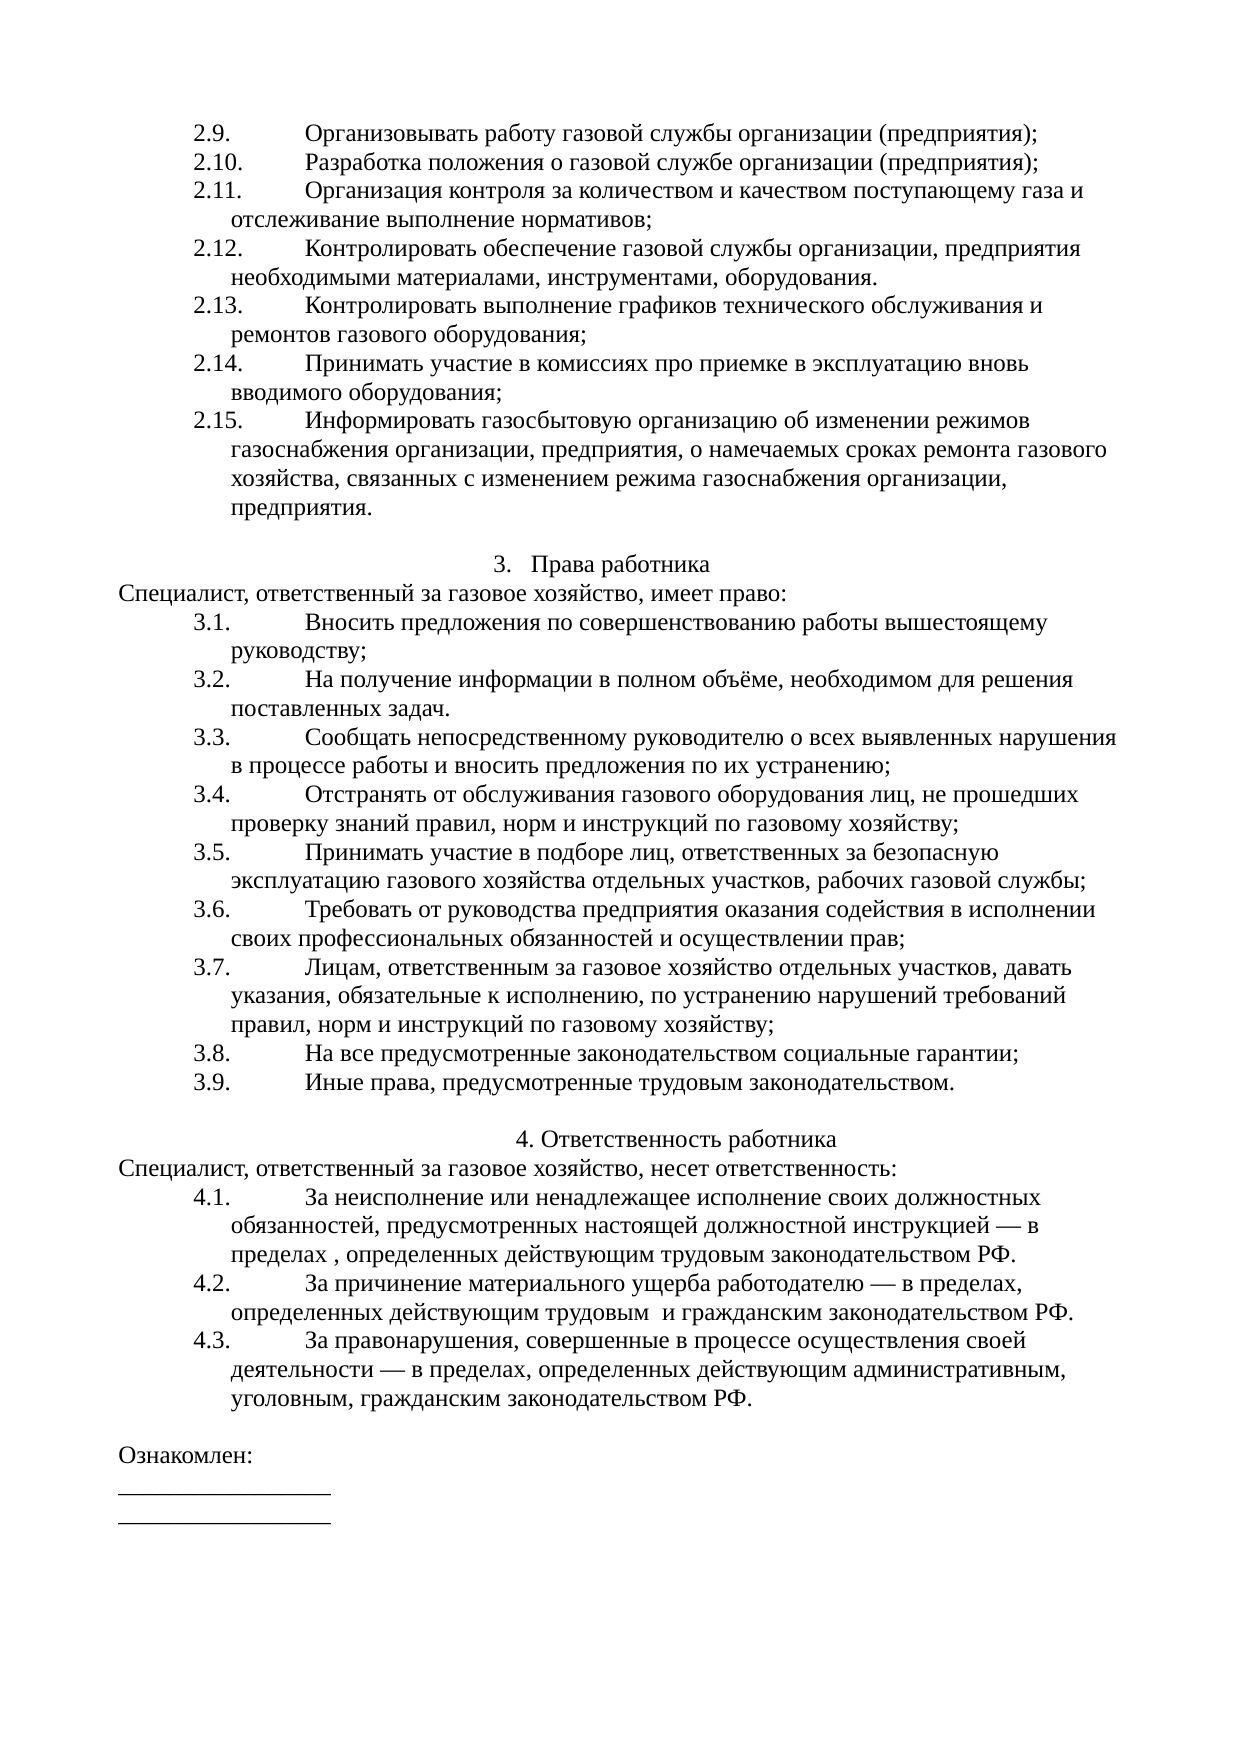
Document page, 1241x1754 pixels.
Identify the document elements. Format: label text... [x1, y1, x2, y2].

text _________________ [118, 1498, 1122, 1527]
text _________________ [118, 1469, 1122, 1498]
list Требовать от руководства предприятия оказания содействия в исполнении своих профессиональных обязанностей и осуществлении прав; [193, 894, 1122, 952]
list Организация контроля за количеством и качеством поступающему газа и отслеживание выполнение нормативов; [193, 176, 1122, 233]
list Иные права, предусмотренные трудовым законодательством. [193, 1067, 1122, 1096]
list Контролировать выполнение графиков технического обслуживания и ремонтов газового оборудования; [193, 291, 1122, 348]
list Организовывать работу газовой службы организации (предприятия); [193, 118, 1122, 147]
list Права работника [493, 549, 1122, 578]
list За правонарушения, совершенные в процессе осуществления своей деятельности — в пределах, определенных действующим административным, уголовным, гражданским законодательством РФ. [193, 1326, 1122, 1412]
list Отстранять от обслуживания газового оборудования лиц, не прошедших проверку знаний правил, норм и инструкций по газовому хозяйству; [193, 779, 1122, 837]
list Лицам, ответственным за газовое хозяйство отдельных участков, давать указания, обязательные к исполнению, по устранению нарушений требований правил, норм и инструкций по газовому хозяйству; [193, 952, 1122, 1038]
list Вносить предложения по совершенствованию работы вышестоящему руководству; [193, 607, 1122, 664]
text Специалист, ответственный за газовое хозяйство, имеет право: [118, 578, 1122, 607]
list Контролировать обеспечение газовой службы организации, предприятия необходимыми материалами, инструментами, оборудования. [193, 233, 1122, 291]
list На получение информации в полном объёме, необходимом для решения поставленных задач. [193, 664, 1122, 722]
list За неисполнение или ненадлежащее исполнение своих должностных обязанностей, предусмотренных настоящей должностной инструкцией — в пределах , определенных действующим трудовым законодательством РФ. [193, 1182, 1122, 1268]
list На все предусмотренные законодательством социальные гарантии; [193, 1038, 1122, 1067]
text Специалист, ответственный за газовое хозяйство, несет ответственность: [118, 1153, 1122, 1182]
list Принимать участие в подборе лиц, ответственных за безопасную эксплуатацию газового хозяйства отдельных участков, рабочих газовой службы; [193, 837, 1122, 894]
list Сообщать непосредственному руководителю о всех выявленных нарушения в процессе работы и вносить предложения по их устранению; [193, 722, 1122, 779]
list Разработка положения о газовой службе организации (предприятия); [193, 147, 1122, 176]
list 4. Ответственность работника [193, 1124, 1122, 1153]
text Ознакомлен: [118, 1441, 1122, 1469]
list Информировать газосбытовую организацию об изменении режимов газоснабжения организации, предприятия, о намечаемых сроках ремонта газового хозяйства, связанных с изменением режима газоснабжения организации, предприятия. [193, 406, 1122, 521]
list Принимать участие в комиссиях про приемке в эксплуатацию вновь вводимого оборудования; [193, 348, 1122, 406]
list За причинение материального ущерба работодателю — в пределах, определенных действующим трудовым и гражданским законодательством РФ. [193, 1268, 1122, 1326]
